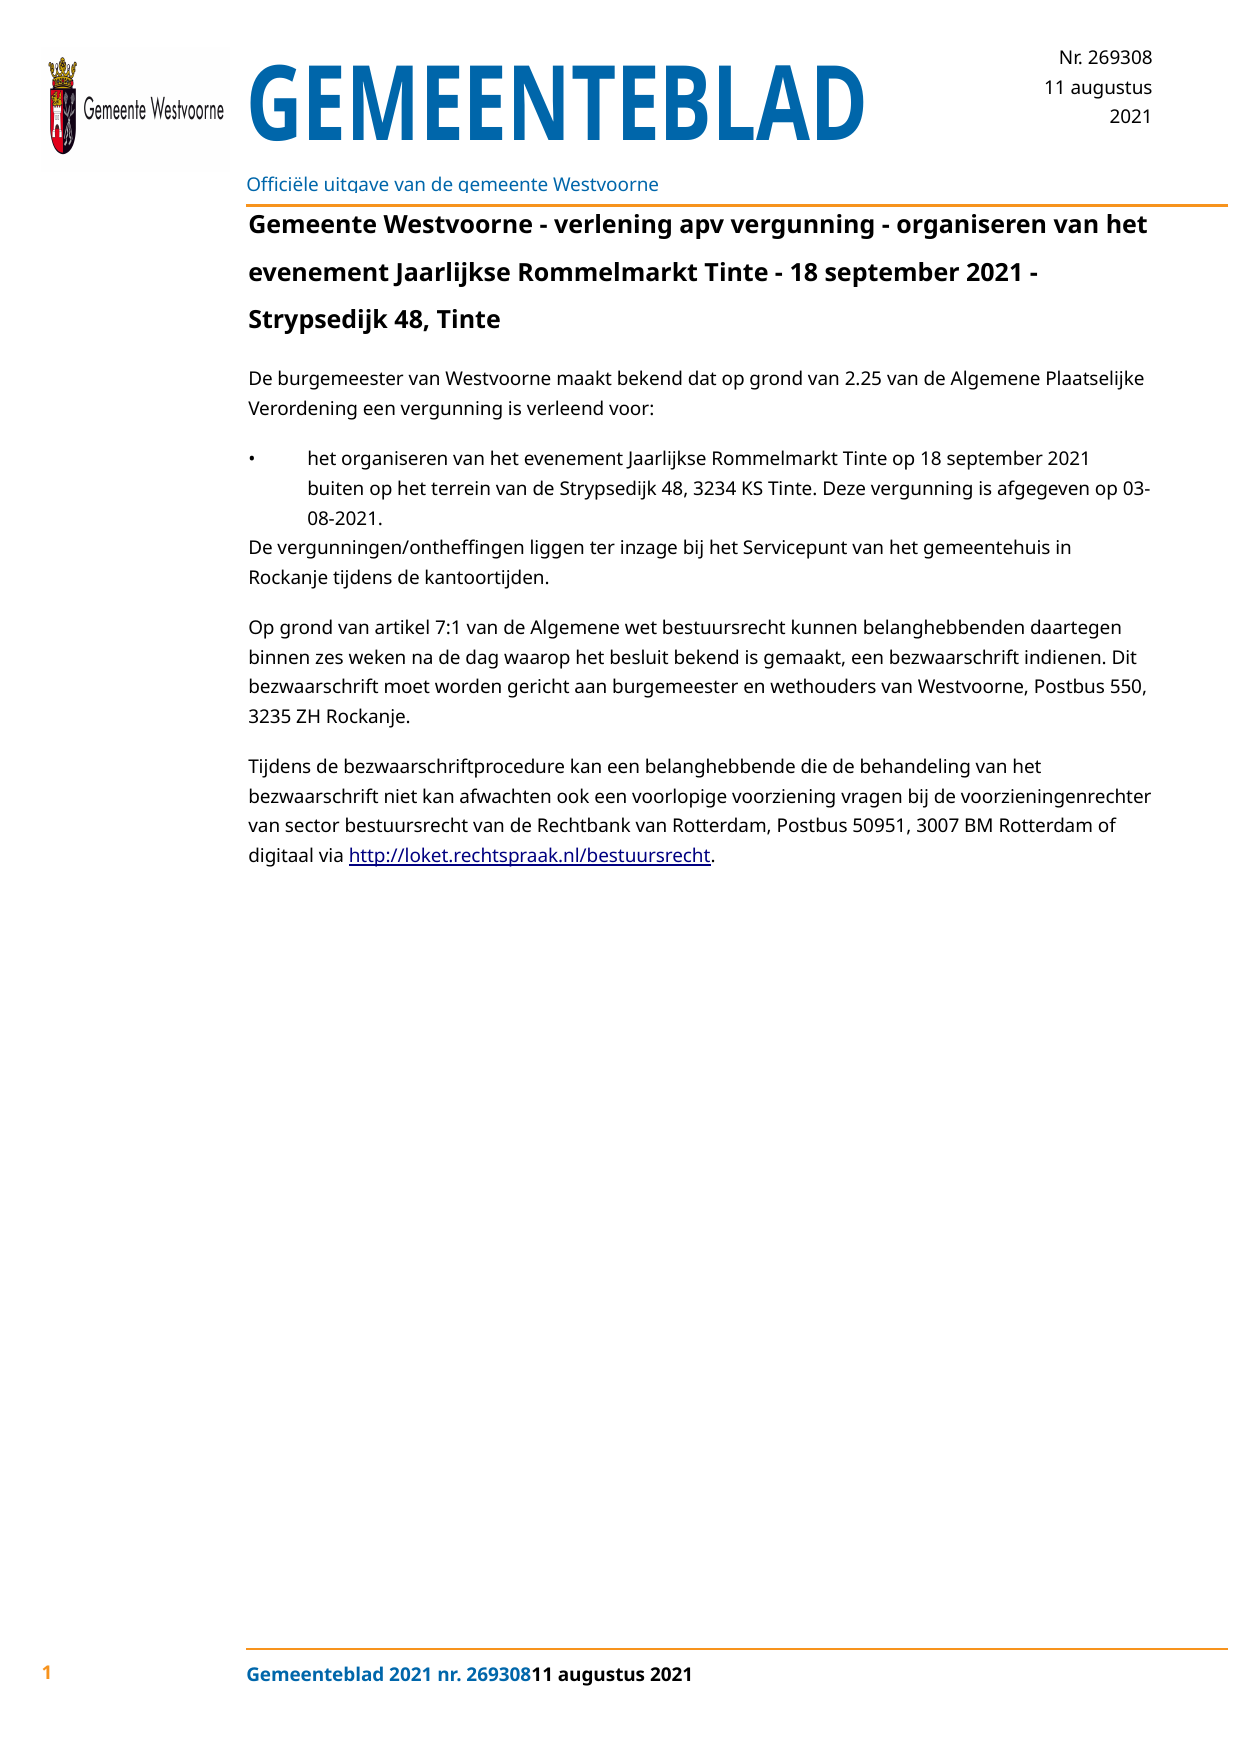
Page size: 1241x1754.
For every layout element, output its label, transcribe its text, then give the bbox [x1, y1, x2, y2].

text Op grond van artikel 7:1 van de Algemene wet bestuursrecht kunnen belanghebbenden daartegen binnen zes weken na de dag waarop het besluit bekend is gemaakt, een bezwaarschrift indienen. Dit bezwaarschrift moet worden gericht aan burgemeester en wethouders van Westvoorne, Postbus 550, 3235 ZH Rockanje. [248, 614, 1152, 729]
text Gemeente Westvoorne - verlening apv vergunning - organiseren van het evenement Jaarlijkse Rommelmarkt Tinte - 18 september 2021 - Strypsedijk 48, Tinte [248, 207, 1152, 336]
list het organiseren van het evenement Jaarlijkse Rommelmarkt Tinte op 18 september 2021 buiten op het terrein van de Strypsedijk 48, 3234 KS Tinte. Deze vergunning is afgegeven op 03-08-2021. [248, 446, 1152, 530]
text De burgemeester van Westvoorne maakt bekend dat op grond van 2.25 van de Algemene Plaatselijke Verordening een vergunning is verleend voor: [248, 366, 1152, 421]
picture [41, 47, 231, 172]
text Tijdens de bezwaarschriftprocedure kan een belanghebbende die de behandeling van het bezwaarschrift niet kan afwachten ook een voorlopige voorziening vragen bij de voorzieningenrechter van sector bestuursrecht van de Rechtbank van Rotterdam, Postbus 50951, 3007 BM Rotterdam of digitaal via http://loket.rechtspraak.nl/bestuursrecht. [248, 753, 1152, 868]
text De vergunningen/ontheffingen liggen ter inzage bij het Servicepunt van het gemeentehuis in Rockanje tijdens de kantoortijden. [248, 534, 1152, 589]
